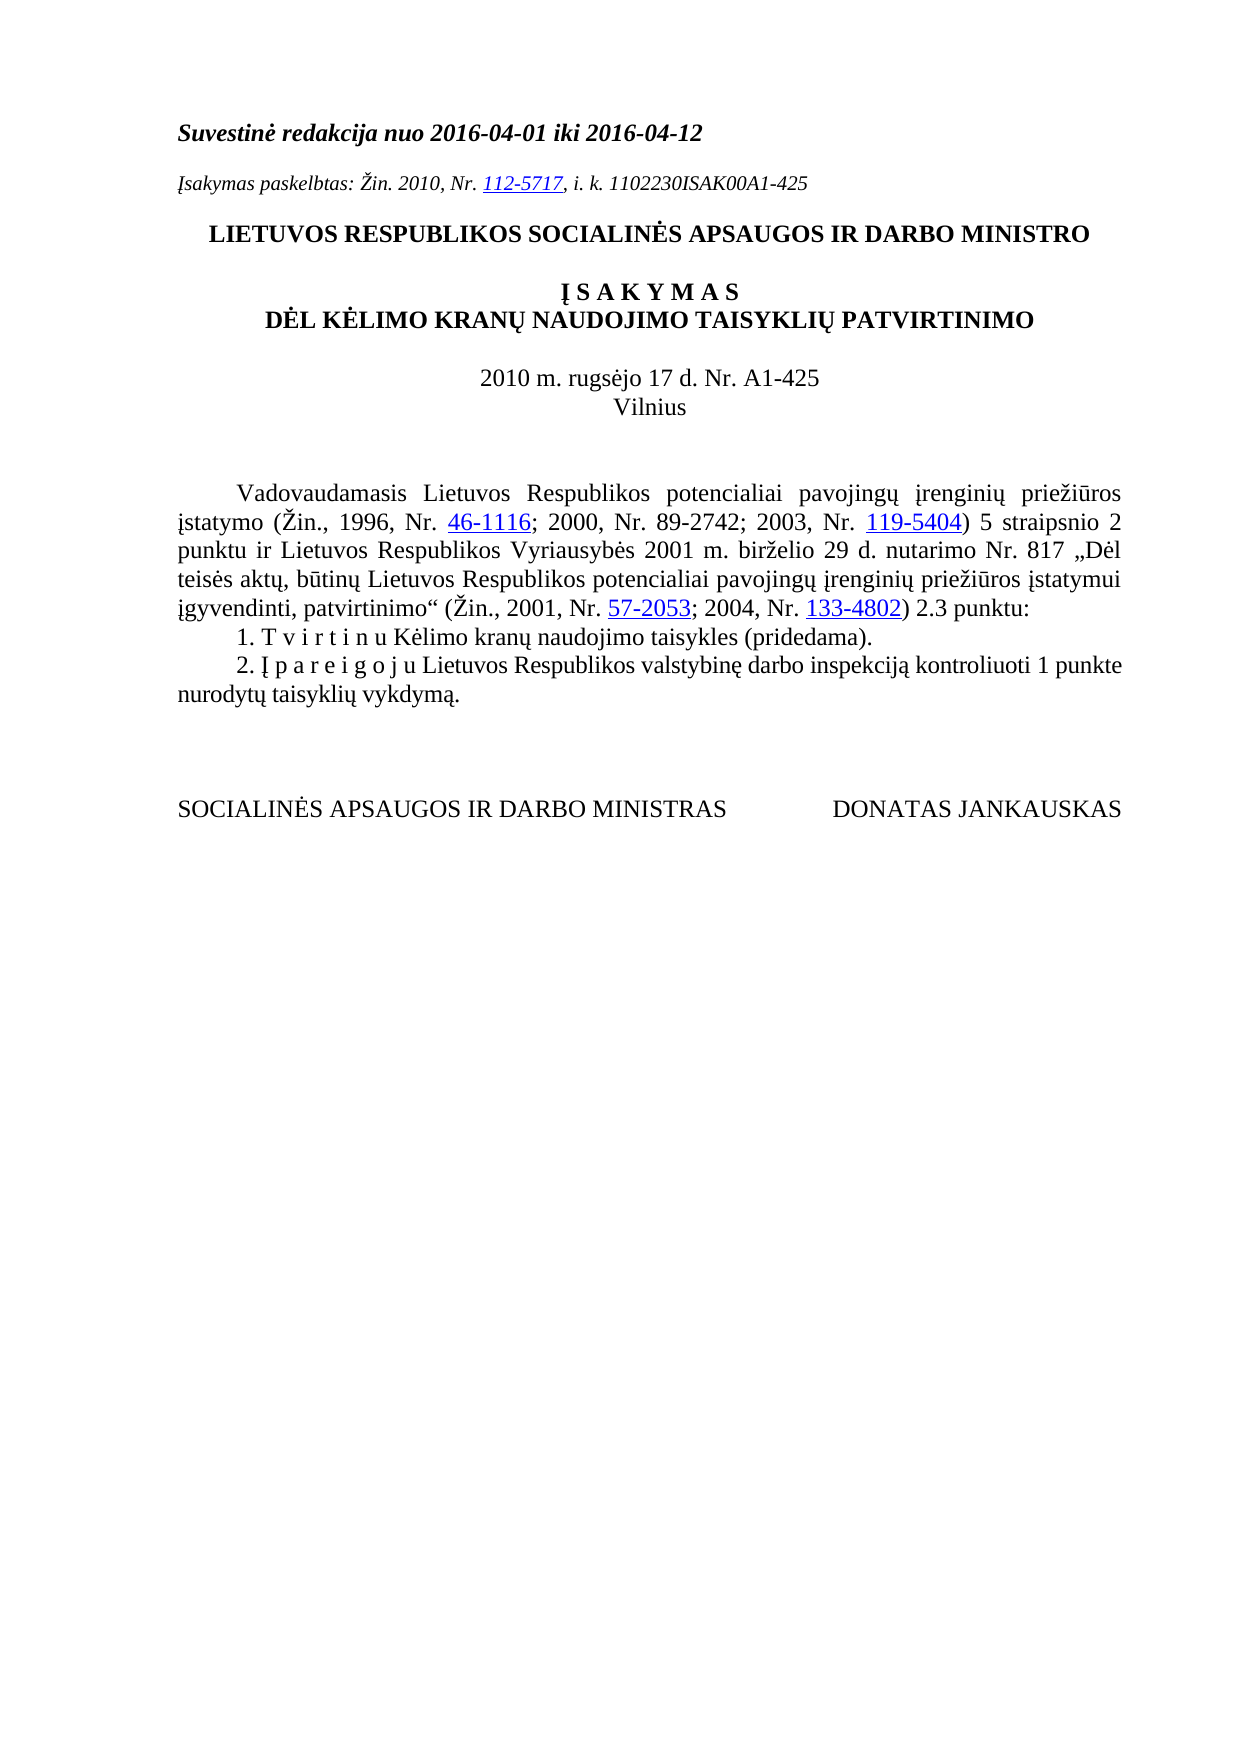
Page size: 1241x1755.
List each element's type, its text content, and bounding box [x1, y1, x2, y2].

text 1. T v i r t i n u Kėlimo kranų naudojimo taisykles (pridedama). [177, 622, 1122, 650]
text Įsakymas paskelbtas: Žin. 2010, Nr. 112-5717, i. k. 1102230ISAK00A1-425 [177, 171, 1122, 195]
text Vilnius [177, 392, 1122, 420]
text Vadovaudamasis Lietuvos Respublikos potencialiai pavojingų įrenginių priežiūros įstatymo (Žin., 1996, Nr. 46-1116; 2000, Nr. 89-2742; 2003, Nr. 119-5404) 5 straipsnio 2 punktu ir Lietuvos Respublikos Vyriausybės 2001 m. birželio 29 d. nutarimo Nr. 817 „Dėl teisės aktų, būtinų Lietuvos Respublikos potencialiai pavojingų įrenginių priežiūros įstatymui įgyvendinti, patvirtinimo“ (Žin., 2001, Nr. 57-2053; 2004, Nr. 133-4802) 2.3 punktu: [177, 478, 1122, 622]
text Socialinės apsaugos ir darbo ministras Donatas Jankauskas [177, 794, 1122, 823]
text DĖL KĖLIMO KRANŲ NAUDOJIMO TAISYKLIŲ PATVIRTINIMO [177, 305, 1122, 334]
text Suvestinė redakcija nuo 2016-04-01 iki 2016-04-12 [177, 118, 1122, 147]
text 2010 m. rugsėjo 17 d. Nr. A1-425 [177, 363, 1122, 392]
text Į S A K Y M A S [177, 277, 1122, 305]
text LIETUVOS RESPUBLIKOS SOCIALINĖS APSAUGOS IR DARBO MINISTRO [177, 219, 1122, 248]
text 2. Į p a r e i g o j u Lietuvos Respublikos valstybinę darbo inspekciją kontroliuoti 1 punkte nurodytų taisyklių vykdymą. [177, 650, 1122, 708]
